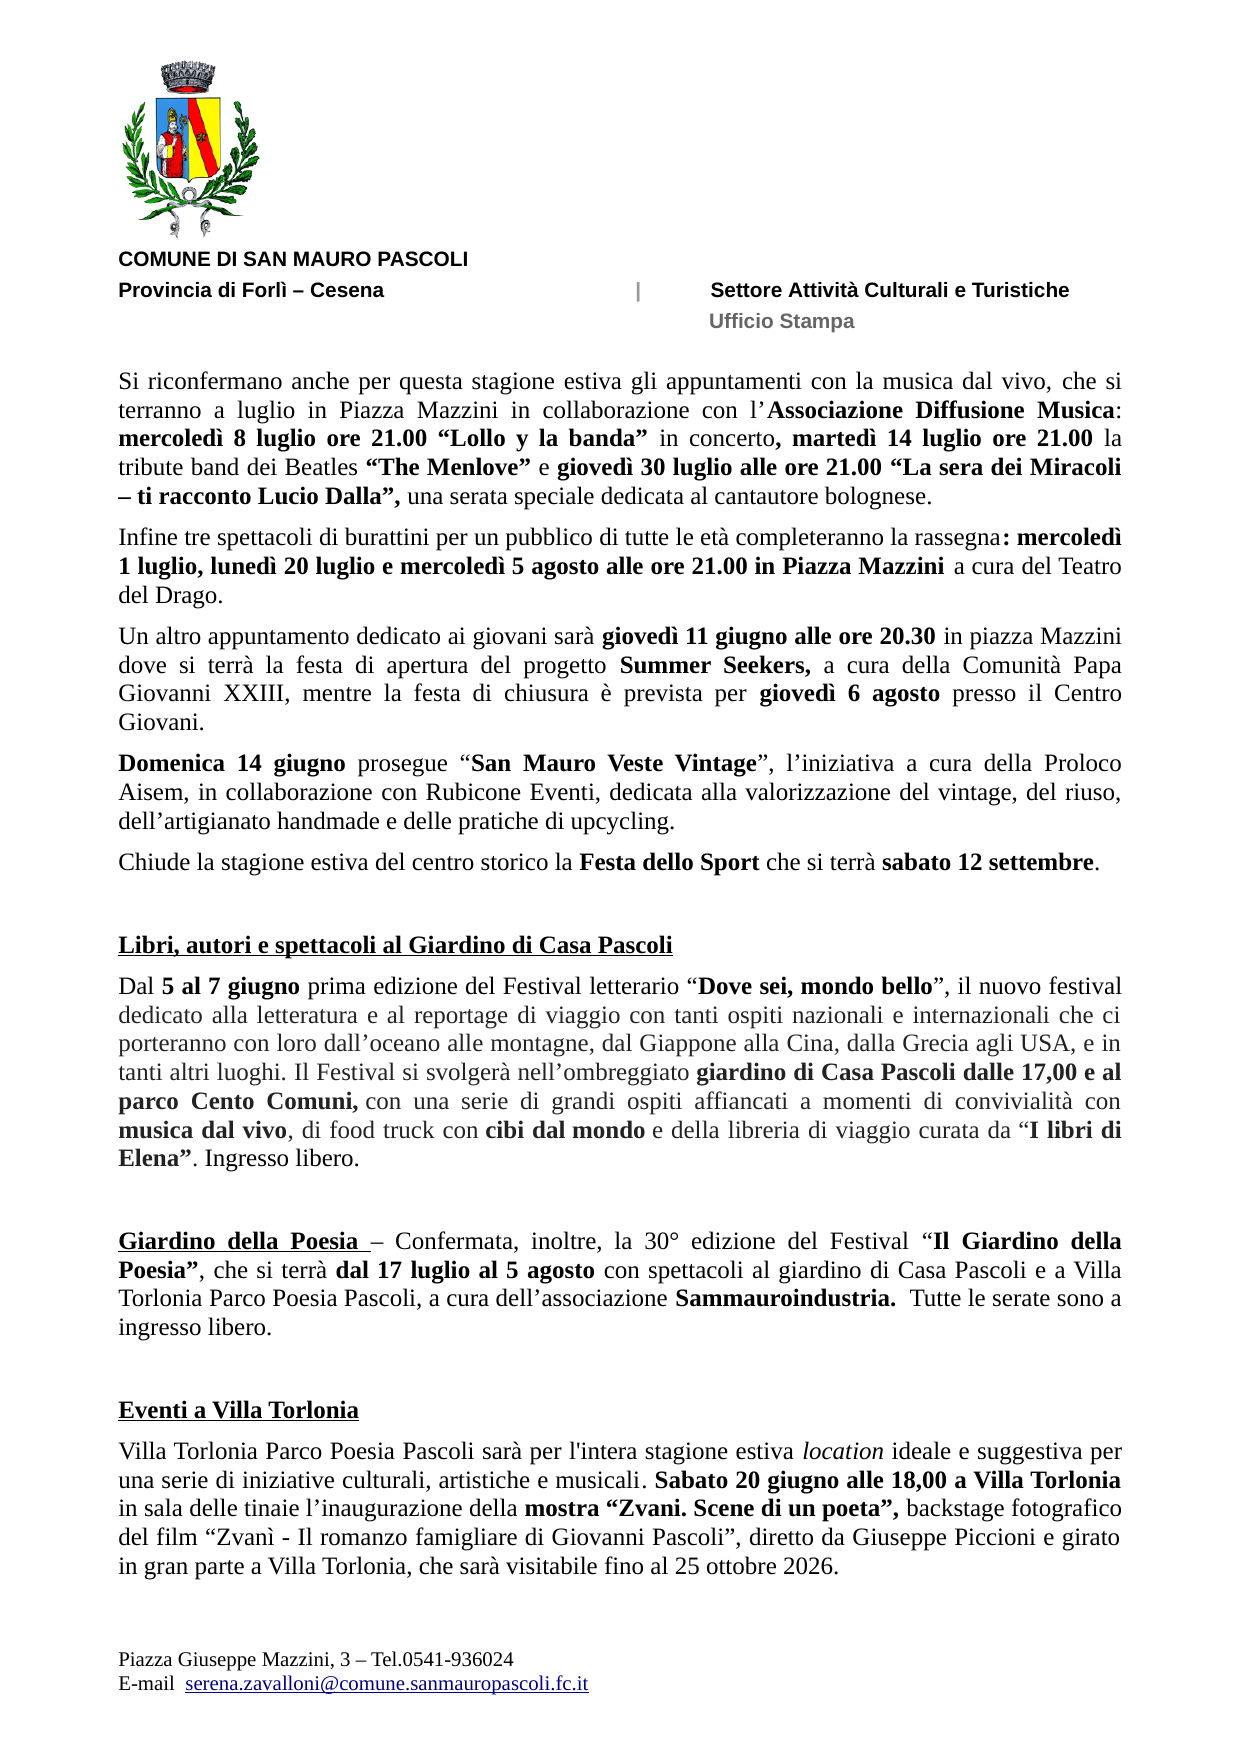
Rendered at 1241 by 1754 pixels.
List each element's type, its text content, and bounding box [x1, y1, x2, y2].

text Infine tre spettacoli di burattini per un pubblico di tutte le età completeranno la rassegna: mercoledì 1 luglio, lunedì 20 luglio e mercoledì 5 agosto alle ore 21.00 in Piazza Mazzini a cura del Teatro del Drago. [118, 522, 1122, 608]
text Chiude la stagione estiva del centro storico la Festa dello Sport che si terrà sabato 12 settembre. [118, 847, 1122, 876]
text Villa Torlonia Parco Poesia Pascoli sarà per l'intera stagione estiva location ideale e suggestiva per una serie di iniziative culturali, artistiche e musicali. Sabato 20 giugno alle 18,00 a Villa Torlonia in sala delle tinaie l’inaugurazione della mostra “Zvani. Scene di un poeta”, backstage fotografico del film “Zvanì - Il romanzo famigliare di Giovanni Pascoli”, diretto da Giuseppe Piccioni e girato in gran parte a Villa Torlonia, che sarà visitabile fino al 25 ottobre 2026. [118, 1436, 1122, 1580]
text Eventi a Villa Torlonia [118, 1395, 1122, 1423]
text Libri, autori e spettacoli al Giardino di Casa Pascoli [118, 930, 1122, 958]
text Un altro appuntamento dedicato ai giovani sarà giovedì 11 giugno alle ore 20.30 in piazza Mazzini dove si terrà la festa di apertura del progetto Summer Seekers, a cura della Comunità Papa Giovanni XXIII, mentre la festa di chiusura è prevista per giovedì 6 agosto presso il Centro Giovani. [118, 621, 1122, 736]
picture [118, 59, 262, 241]
text Giardino della Poesia – Confermata, inoltre, la 30° edizione del Festival “Il Giardino della Poesia”, che si terrà dal 17 luglio al 5 agosto con spettacoli al giardino di Casa Pascoli e a Villa Torlonia Parco Poesia Pascoli, a cura dell’associazione Sammauroindustria. Tutte le serate sono a ingresso libero. [118, 1226, 1122, 1341]
text Dal 5 al 7 giugno prima edizione del Festival letterario “Dove sei, mondo bello”, il nuovo festival dedicato alla letteratura e al reportage di viaggio con tanti ospiti nazionali e internazionali che ci porteranno con loro dall’oceano alle montagne, dal Giappone alla Cina, dalla Grecia agli USA, e in tanti altri luoghi. Il Festival si svolgerà nell’ombreggiato giardino di Casa Pascoli dalle 17,00 e al parco Cento Comuni, con una serie di grandi ospiti affiancati a momenti di convivialità con musica dal vivo, di food truck con cibi dal mondo e della libreria di viaggio curata da “I libri di Elena”. Ingresso libero. [118, 971, 1122, 1172]
text Si riconfermano anche per questa stagione estiva gli appuntamenti con la musica dal vivo, che si terranno a luglio in Piazza Mazzini in collaborazione con l’Associazione Diffusione Musica: mercoledì 8 luglio ore 21.00 “Lollo y la banda” in concerto, martedì 14 luglio ore 21.00 la tribute band dei Beatles “The Menlove” e giovedì 30 luglio alle ore 21.00 “La sera dei Miracoli – ti racconto Lucio Dalla”, una serata speciale dedicata al cantautore bolognese. [118, 366, 1122, 510]
text Domenica 14 giugno prosegue “San Mauro Veste Vintage”, l’iniziativa a cura della Proloco Aisem, in collaborazione con Rubicone Eventi, dedicata alla valorizzazione del vintage, del riuso, dell’artigianato handmade e delle pratiche di upcycling. [118, 748, 1122, 835]
